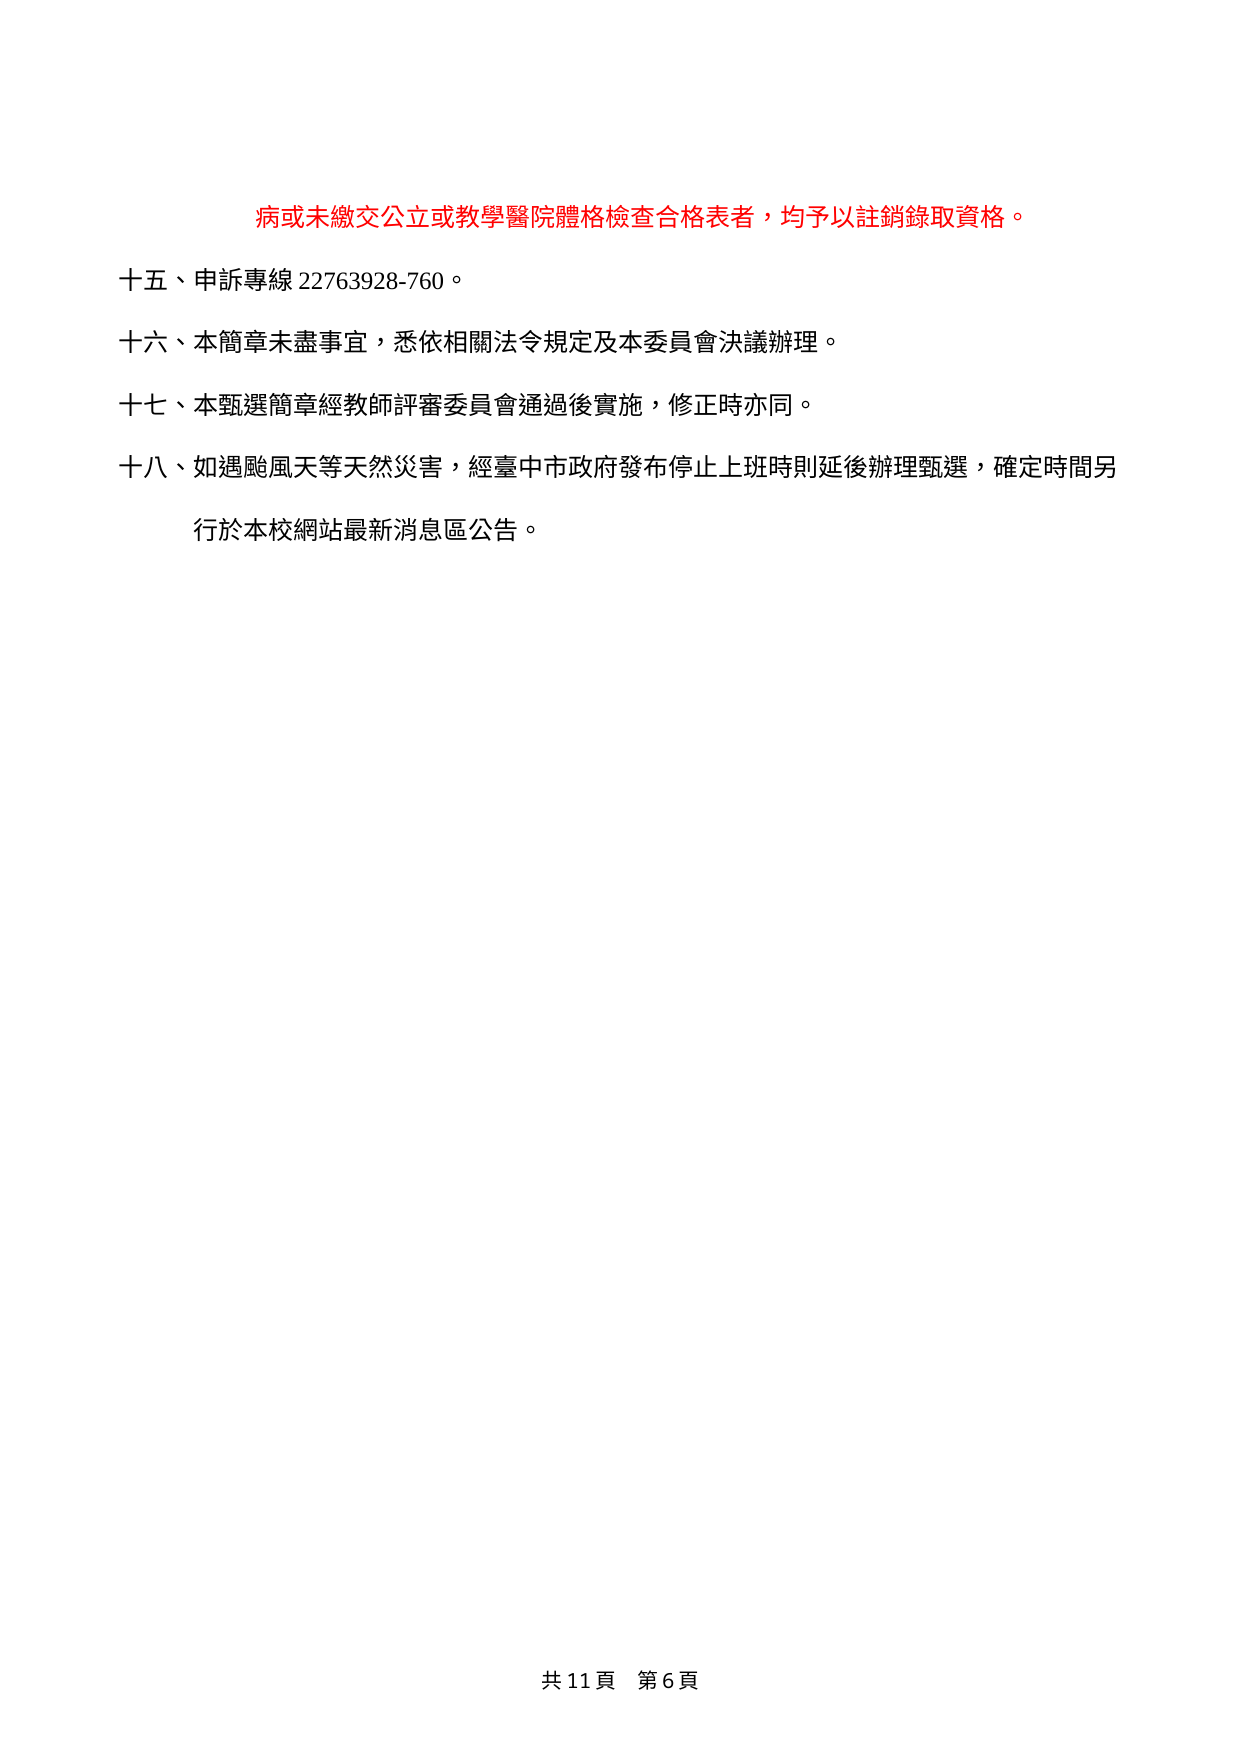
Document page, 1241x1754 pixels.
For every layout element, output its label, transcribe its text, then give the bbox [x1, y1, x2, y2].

text 十七、本甄選簡章經教師評審委員會通過後實施，修正時亦同。 [118, 362, 1122, 424]
text 十六、本簡章未盡事宜，悉依相關法令規定及本委員會決議辦理。 [118, 299, 1122, 362]
text 十八、如遇颱風天等天然災害，經臺中市政府發布停止上班時則延後辦理甄選，確定時間另行於本校網站最新消息區公告。 [118, 424, 1122, 549]
text 十五、申訴專線22763928-760。 [118, 237, 1122, 299]
list 病或未繳交公立或教學醫院體格檢查合格表者，均予以註銷錄取資格。 [181, 174, 1122, 237]
